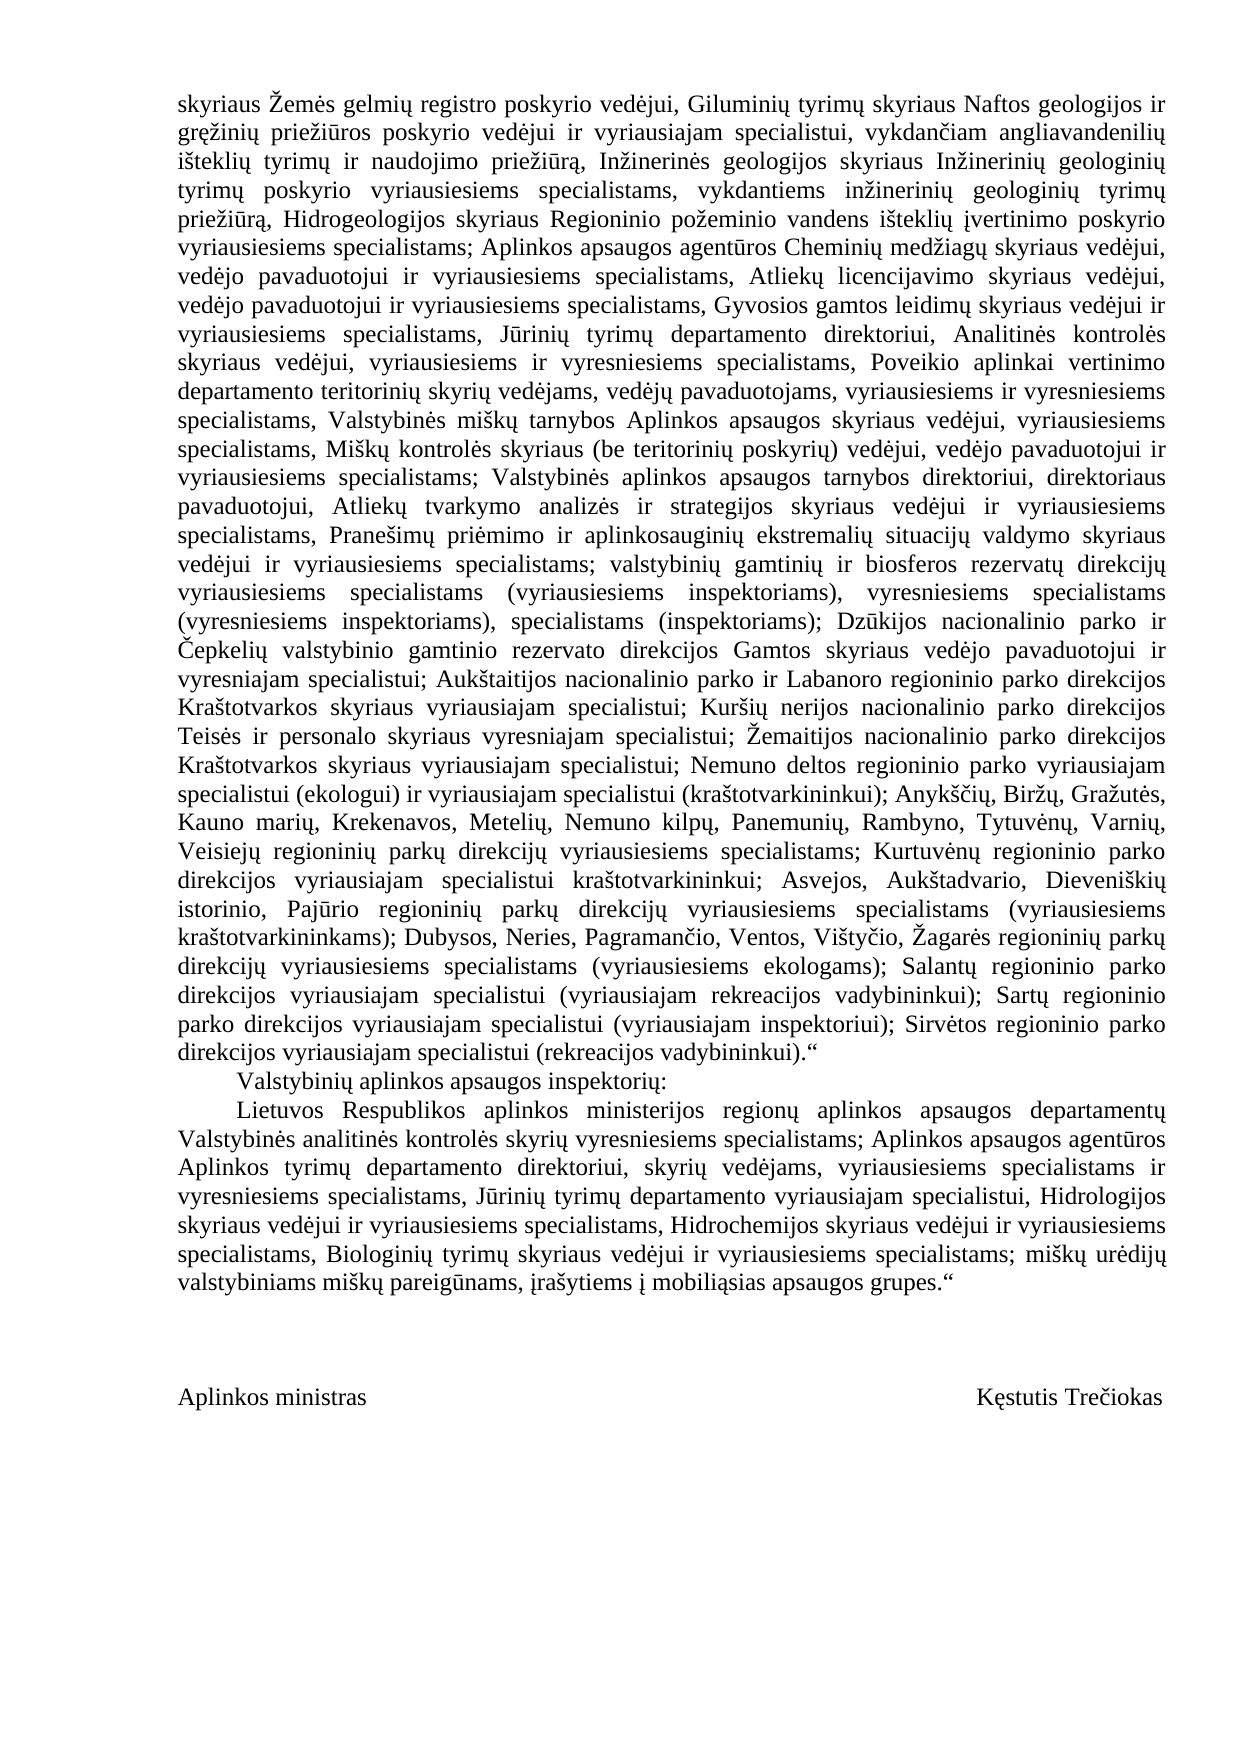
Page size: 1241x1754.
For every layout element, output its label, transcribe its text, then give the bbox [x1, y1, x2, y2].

text skyriaus Žemės gelmių registro poskyrio vedėjui, Giluminių tyrimų skyriaus Naftos geologijos ir gręžinių priežiūros poskyrio vedėjui ir vyriausiajam specialistui, vykdančiam angliavandenilių išteklių tyrimų ir naudojimo priežiūrą, Inžinerinės geologijos skyriaus Inžinerinių geologinių tyrimų poskyrio vyriausiesiems specialistams, vykdantiems inžinerinių geologinių tyrimų priežiūrą, Hidrogeologijos skyriaus Regioninio požeminio vandens išteklių įvertinimo poskyrio vyriausiesiems specialistams; Aplinkos apsaugos agentūros Cheminių medžiagų skyriaus vedėjui, vedėjo pavaduotojui ir vyriausiesiems specialistams, Atliekų licencijavimo skyriaus vedėjui, vedėjo pavaduotojui ir vyriausiesiems specialistams, Gyvosios gamtos leidimų skyriaus vedėjui ir vyriausiesiems specialistams, Jūrinių tyrimų departamento direktoriui, Analitinės kontrolės skyriaus vedėjui, vyriausiesiems ir vyresniesiems specialistams, Poveikio aplinkai vertinimo departamento teritorinių skyrių vedėjams, vedėjų pavaduotojams, vyriausiesiems ir vyresniesiems specialistams, Valstybinės miškų tarnybos Aplinkos apsaugos skyriaus vedėjui, vyriausiesiems specialistams, Miškų kontrolės skyriaus (be teritorinių poskyrių) vedėjui, vedėjo pavaduotojui ir vyriausiesiems specialistams; Valstybinės aplinkos apsaugos tarnybos direktoriui, direktoriaus pavaduotojui, Atliekų tvarkymo analizės ir strategijos skyriaus vedėjui ir vyriausiesiems specialistams, Pranešimų priėmimo ir aplinkosauginių ekstremalių situacijų valdymo skyriaus vedėjui ir vyriausiesiems specialistams; valstybinių gamtinių ir biosferos rezervatų direkcijų vyriausiesiems specialistams (vyriausiesiems inspektoriams), vyresniesiems specialistams (vyresniesiems inspektoriams), specialistams (inspektoriams); Dzūkijos nacionalinio parko ir Čepkelių valstybinio gamtinio rezervato direkcijos Gamtos skyriaus vedėjo pavaduotojui ir vyresniajam specialistui; Aukštaitijos nacionalinio parko ir Labanoro regioninio parko direkcijos Kraštotvarkos skyriaus vyriausiajam specialistui; Kuršių nerijos nacionalinio parko direkcijos Teisės ir personalo skyriaus vyresniajam specialistui; Žemaitijos nacionalinio parko direkcijos Kraštotvarkos skyriaus vyriausiajam specialistui; Nemuno deltos regioninio parko vyriausiajam specialistui (ekologui) ir vyriausiajam specialistui (kraštotvarkininkui); Anykščių, Biržų, Gražutės, Kauno marių, Krekenavos, Metelių, Nemuno kilpų, Panemunių, Rambyno, Tytuvėnų, Varnių, Veisiejų regioninių parkų direkcijų vyriausiesiems specialistams; Kurtuvėnų regioninio parko direkcijos vyriausiajam specialistui kraštotvarkininkui; Asvejos, Aukštadvario, Dieveniškių istorinio, Pajūrio regioninių parkų direkcijų vyriausiesiems specialistams (vyriausiesiems kraštotvarkininkams); Dubysos, Neries, Pagramančio, Ventos, Vištyčio, Žagarės regioninių parkų direkcijų vyriausiesiems specialistams (vyriausiesiems ekologams); Salantų regioninio parko direkcijos vyriausiajam specialistui (vyriausiajam rekreacijos vadybininkui); Sartų regioninio parko direkcijos vyriausiajam specialistui (vyriausiajam inspektoriui); Sirvėtos regioninio parko direkcijos vyriausiajam specialistui (rekreacijos vadybininkui).“ [177, 89, 1167, 1066]
text Lietuvos Respublikos aplinkos ministerijos regionų aplinkos apsaugos departamentų Valstybinės analitinės kontrolės skyrių vyresniesiems specialistams; Aplinkos apsaugos agentūros Aplinkos tyrimų departamento direktoriui, skyrių vedėjams, vyriausiesiems specialistams ir vyresniesiems specialistams, Jūrinių tyrimų departamento vyriausiajam specialistui, Hidrologijos skyriaus vedėjui ir vyriausiesiems specialistams, Hidrochemijos skyriaus vedėjui ir vyriausiesiems specialistams, Biologinių tyrimų skyriaus vedėjui ir vyriausiesiems specialistams; miškų urėdijų valstybiniams miškų pareigūnams, įrašytiems į mobiliąsias apsaugos grupes.“ [177, 1095, 1167, 1296]
text Valstybinių aplinkos apsaugos inspektorių: [177, 1066, 1167, 1095]
text Aplinkos ministras Kęstutis Trečiokas [177, 1382, 1167, 1411]
